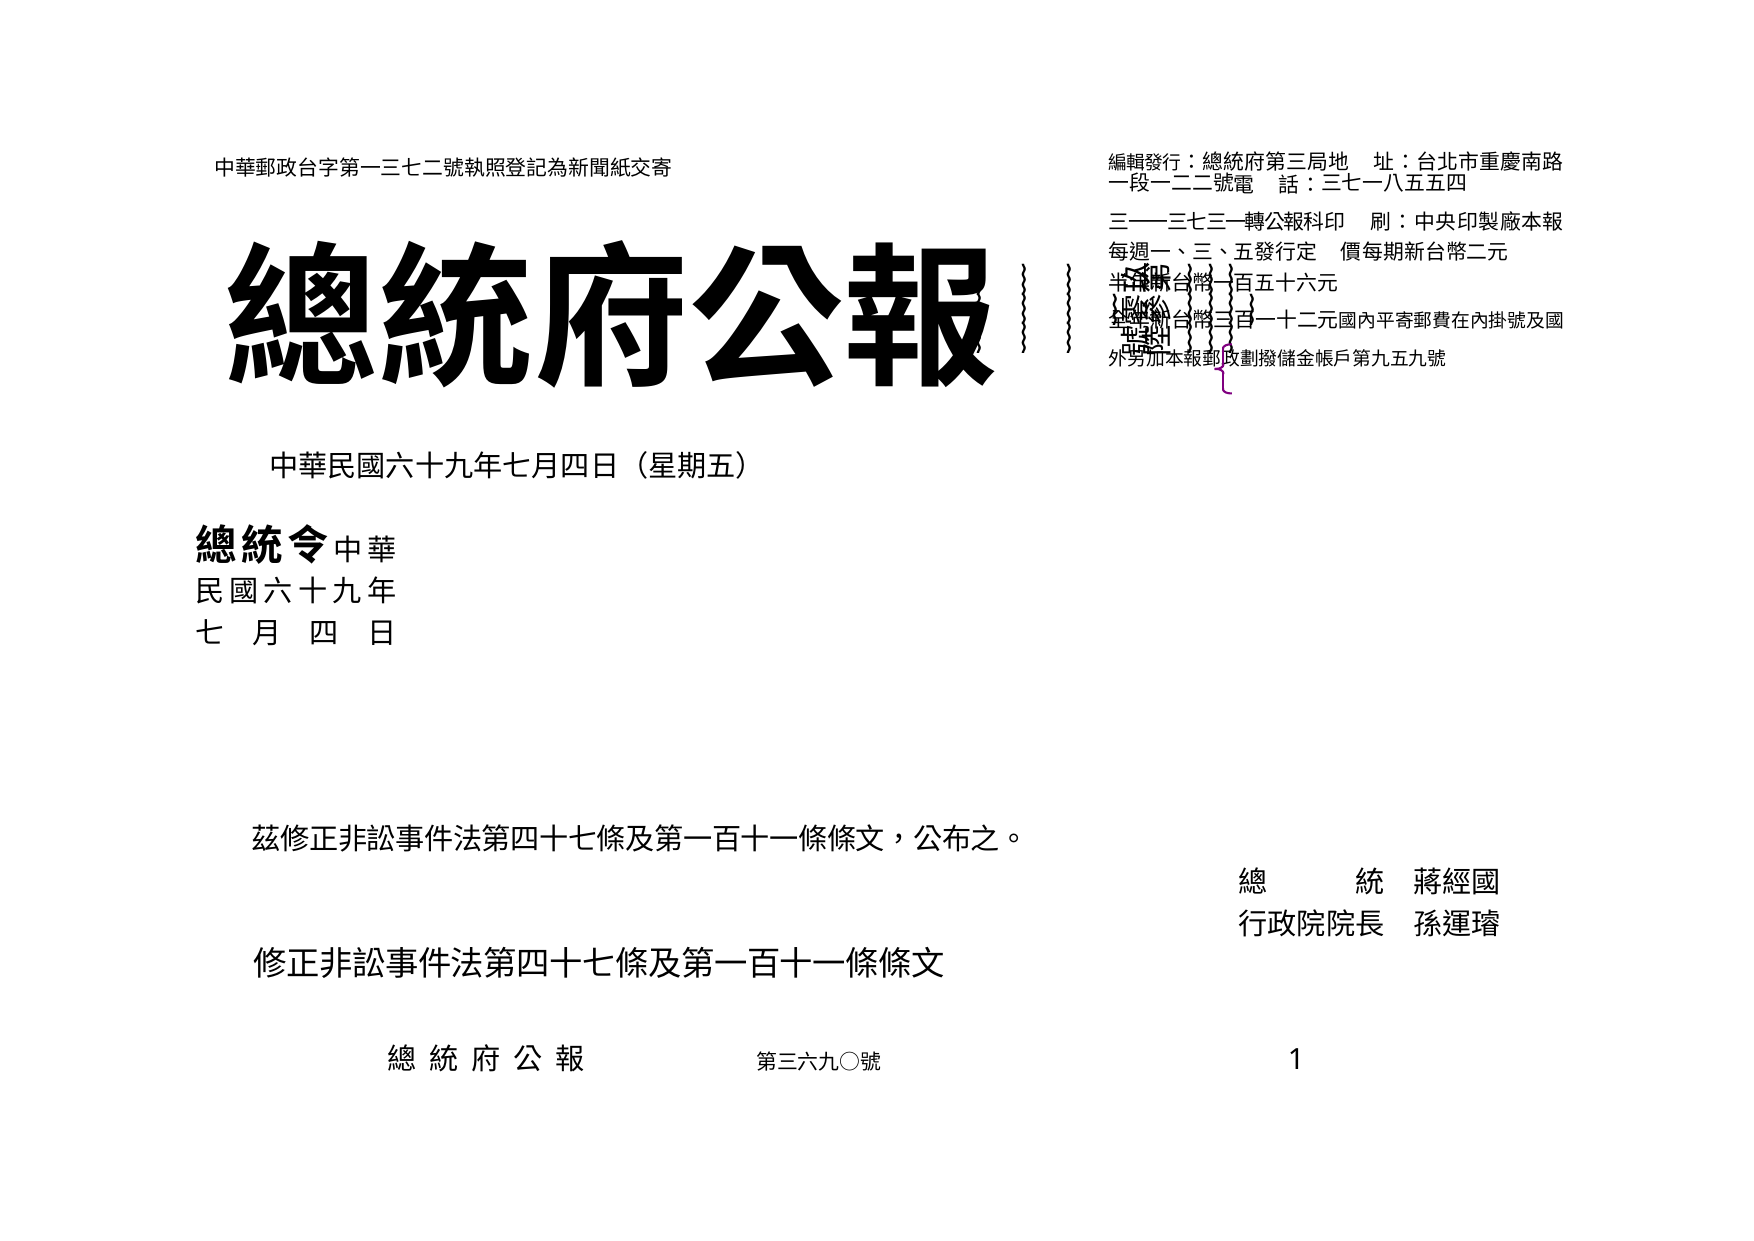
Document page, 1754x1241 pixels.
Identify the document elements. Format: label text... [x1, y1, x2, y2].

table_header 總統令中華民國六十九年七月四日 [192, 502, 399, 819]
text 修正非訟事件法第四十七條及第一百十一條條文 [253, 942, 1559, 984]
text 茲修正非訟事件法第四十七條及第一百十一條條文，公布之。 [195, 819, 1559, 857]
text 行政院院長 孫運璿 [195, 904, 1501, 942]
table_header [399, 502, 986, 819]
text 總 統 蔣經國 [195, 862, 1501, 899]
